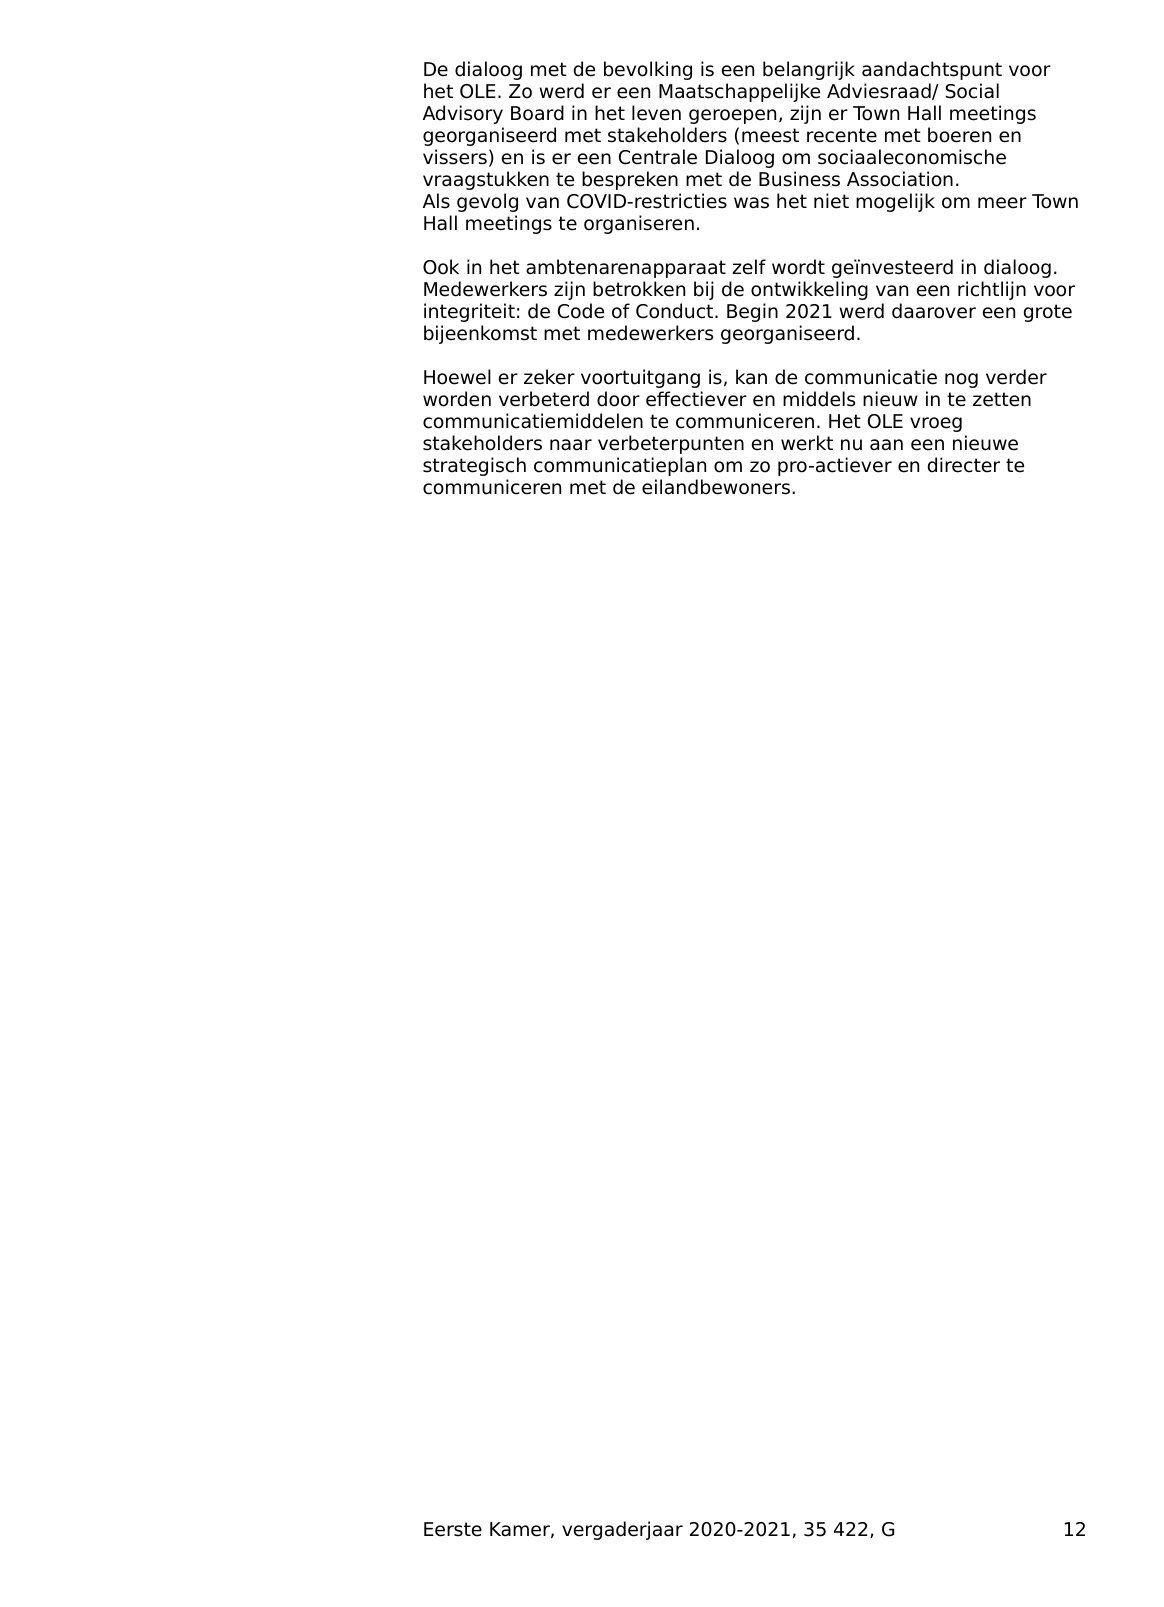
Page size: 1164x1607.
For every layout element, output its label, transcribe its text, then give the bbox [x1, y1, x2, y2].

text Ook in het ambtenarenapparaat zelf wordt geïnvesteerd in dialoog. Medewerkers zijn betrokken bij de ontwikkeling van een richtlijn voor integriteit: de Code of Conduct. Begin 2021 werd daarover een grote bijeenkomst met medewerkers georganiseerd. [422, 257, 1087, 345]
text Hoewel er zeker voortuitgang is, kan de communicatie nog verder worden verbeterd door effectiever en middels nieuw in te zetten communicatiemiddelen te communiceren. Het OLE vroeg stakeholders naar verbeterpunten en werkt nu aan een nieuwe strategisch communicatieplan om zo pro-actiever en directer te communiceren met de eilandbewoners. [422, 367, 1087, 499]
text Als gevolg van COVID-restricties was het niet mogelijk om meer Town Hall meetings te organiseren. [422, 191, 1087, 235]
text De dialoog met de bevolking is een belangrijk aandachtspunt voor het OLE. Zo werd er een Maatschappelijke Adviesraad/ Social Advisory Board in het leven geroepen, zijn er Town Hall meetings georganiseerd met stakeholders (meest recente met boeren en vissers) en is er een Centrale Dialoog om sociaaleconomische vraagstukken te bespreken met de Business Association. [422, 59, 1087, 191]
